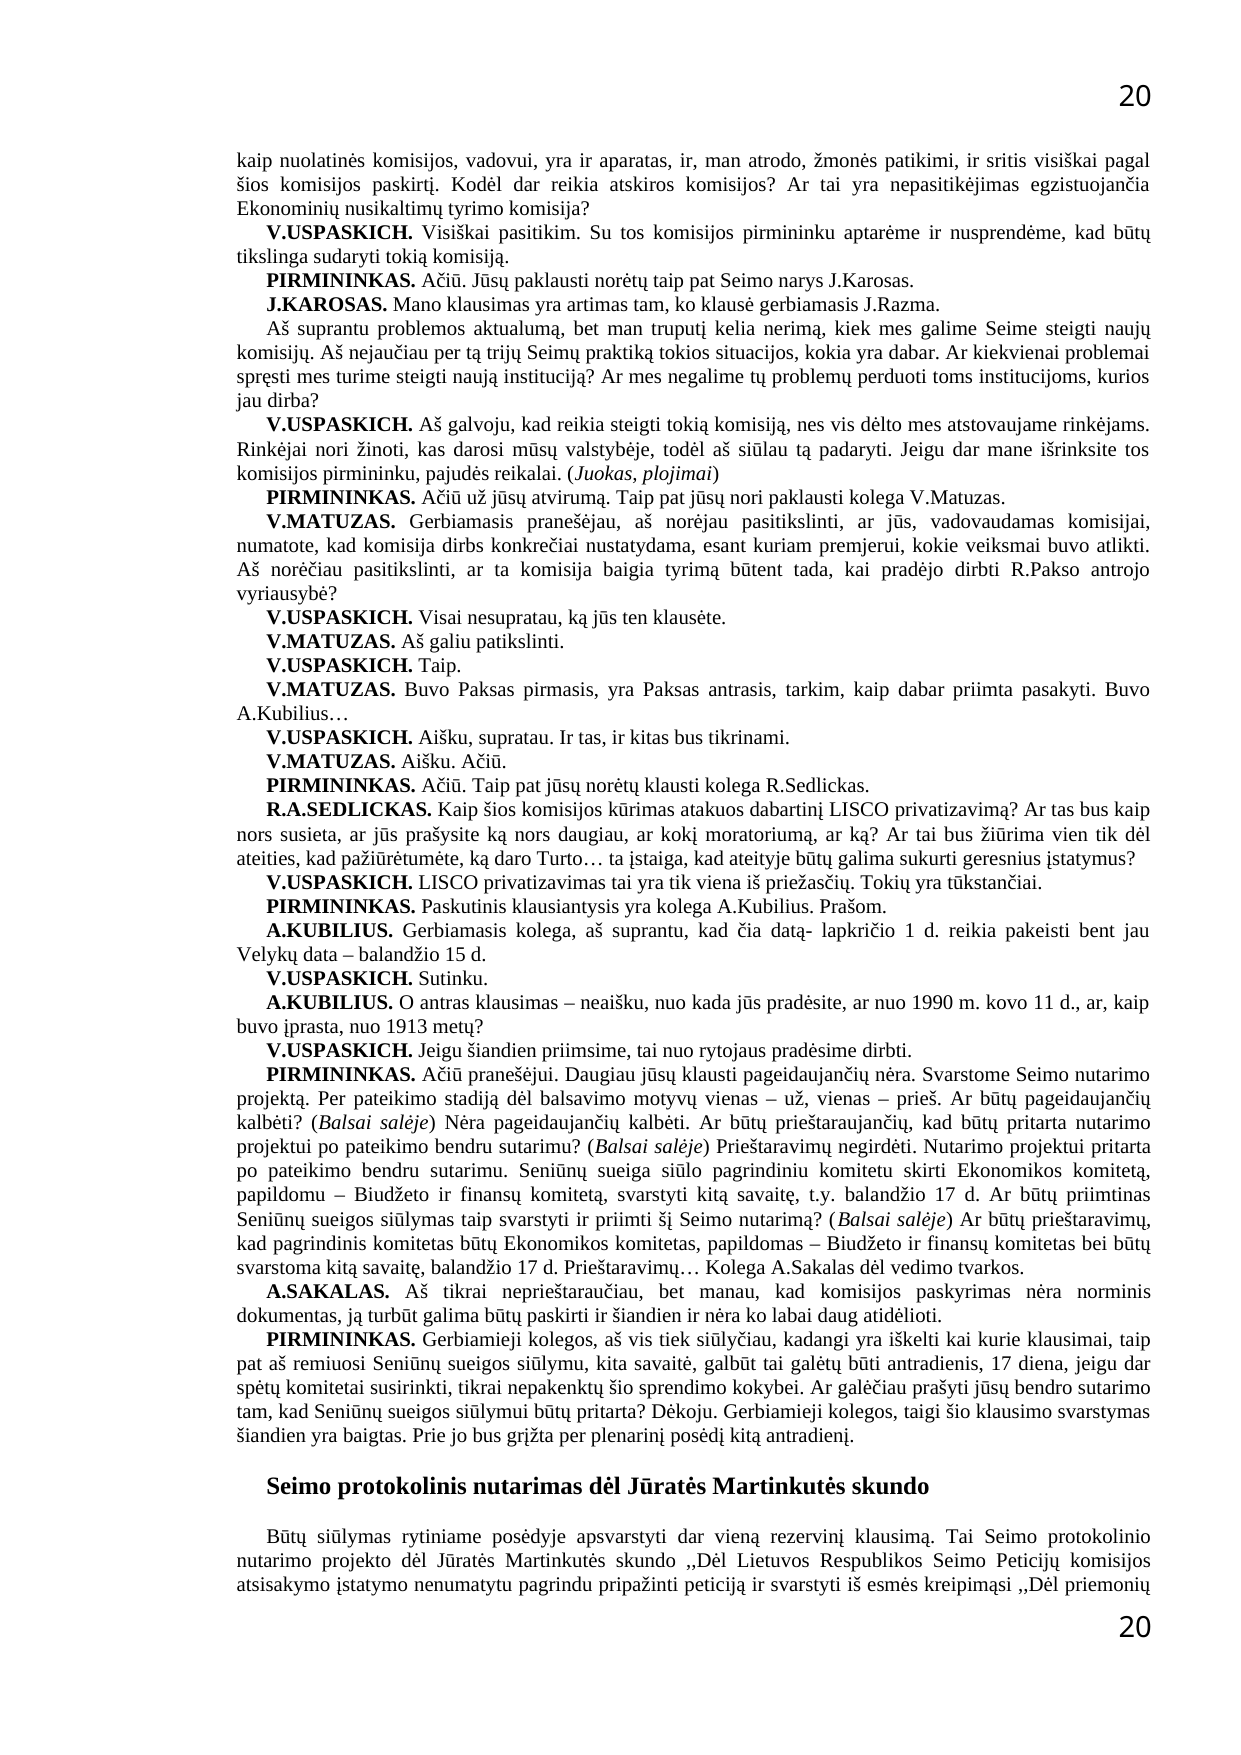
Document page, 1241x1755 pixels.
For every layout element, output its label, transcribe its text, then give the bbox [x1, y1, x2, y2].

text PIRMININKAS. Gerbiamieji kolegos, aš vis tiek siūlyčiau, kadangi yra iškelti kai kurie klausimai, taip pat aš remiuosi Seniūnų sueigos siūlymu, kita savaitė, galbūt tai galėtų būti antradienis, 17 diena, jeigu dar spėtų komitetai susirinkti, tikrai nepakenktų šio sprendimo kokybei. Ar galėčiau prašyti jūsų bendro sutarimo tam, kad Seniūnų sueigos siūlymui būtų pritarta? Dėkoju. Gerbiamieji kolegos, taigi šio klausimo svarstymas šiandien yra baigtas. Prie jo bus grįžta per plenarinį posėdį kitą antradienį. [236, 1327, 1152, 1447]
text PIRMININKAS. Paskutinis klausiantysis yra kolega A.Kubilius. Prašom. [236, 894, 1152, 918]
text PIRMININKAS. Ačiū pranešėjui. Daugiau jūsų klausti pageidaujančių nėra. Svarstome Seimo nutarimo projektą. Per pateikimo stadiją dėl balsavimo motyvų vienas – už, vienas – prieš. Ar būtų pageidaujančių kalbėti? (Balsai salėje) Nėra pageidaujančių kalbėti. Ar būtų prieštaraujančių, kad būtų pritarta nutarimo projektui po pateikimo bendru sutarimu? (Balsai salėje) Prieštaravimų negirdėti. Nutarimo projektui pritarta po pateikimo bendru sutarimu. Seniūnų sueiga siūlo pagrindiniu komitetu skirti Ekonomikos komitetą, papildomu – Biudžeto ir finansų komitetą, svarstyti kitą savaitę, t.y. balandžio 17 d. Ar būtų priimtinas Seniūnų sueigos siūlymas taip svarstyti ir priimti šį Seimo nutarimą? (Balsai salėje) Ar būtų prieštaravimų, kad pagrindinis komitetas būtų Ekonomikos komitetas, papildomas – Biudžeto ir finansų komitetas bei būtų svarstoma kitą savaitę, balandžio 17 d. Prieštaravimų… Kolega A.Sakalas dėl vedimo tvarkos. [236, 1062, 1152, 1279]
text PIRMININKAS. Ačiū. Taip pat jūsų norėtų klausti kolega R.Sedlickas. [236, 773, 1152, 797]
text V.USPASKICH. Visai nesupratau, ką jūs ten klausėte. [236, 605, 1152, 629]
text J.KAROSAS. Mano klausimas yra artimas tam, ko klausė gerbiamasis J.Razma. [236, 292, 1152, 316]
text Seimo protokolinis nutarimas dėl Jūratės Martinkutės skundo [236, 1471, 1152, 1500]
text PIRMININKAS. Ačiū. Jūsų paklausti norėtų taip pat Seimo narys J.Karosas. [236, 268, 1152, 292]
text A.KUBILIUS. O antras klausimas – neaišku, nuo kada jūs pradėsite, ar nuo 1990 m. kovo 11 d., ar, kaip buvo įprasta, nuo 1913 metų? [236, 990, 1152, 1038]
text PIRMININKAS. Ačiū už jūsų atvirumą. Taip pat jūsų nori paklausti kolega V.Matuzas. [236, 484, 1152, 509]
text V.MATUZAS. Aš galiu patikslinti. [236, 629, 1152, 653]
text A.SAKALAS. Aš tikrai neprieštaraučiau, bet manau, kad komisijos paskyrimas nėra norminis dokumentas, ją turbūt galima būtų paskirti ir šiandien ir nėra ko labai daug atidėlioti. [236, 1279, 1152, 1327]
text Būtų siūlymas rytiniame posėdyje apsvarstyti dar vieną rezervinį klausimą. Tai Seimo protokolinio nutarimo projekto dėl Jūratės Martinkutės skundo ,,Dėl Lietuvos Respublikos Seimo Peticijų komisijos atsisakymo įstatymo nenumatytu pagrindu pripažinti peticiją ir svarstyti iš esmės kreipimąsi ,,Dėl priemonių [236, 1524, 1152, 1596]
text V.USPASKICH. Aišku, supratau. Ir tas, ir kitas bus tikrinami. [236, 725, 1152, 749]
text V.USPASKICH. Visiškai pasitikim. Su tos komisijos pirmininku aptarėme ir nusprendėme, kad būtų tikslinga sudaryti tokią komisiją. [236, 220, 1152, 268]
text A.KUBILIUS. Gerbiamasis kolega, aš suprantu, kad čia datą- lapkričio 1 d. reikia pakeisti bent jau Velykų data – balandžio 15 d. [236, 918, 1152, 966]
text kaip nuolatinės komisijos, vadovui, yra ir aparatas, ir, man atrodo, žmonės patikimi, ir sritis visiškai pagal šios komisijos paskirtį. Kodėl dar reikia atskiros komisijos? Ar tai yra nepasitikėjimas egzistuojančia Ekonominių nusikaltimų tyrimo komisija? [236, 148, 1152, 220]
text V.MATUZAS. Gerbiamasis pranešėjau, aš norėjau pasitikslinti, ar jūs, vadovaudamas komisijai, numatote, kad komisija dirbs konkrečiai nustatydama, esant kuriam premjerui, kokie veiksmai buvo atlikti. Aš norėčiau pasitikslinti, ar ta komisija baigia tyrimą būtent tada, kai pradėjo dirbti R.Pakso antrojo vyriausybė? [236, 509, 1152, 605]
text Aš suprantu problemos aktualumą, bet man truputį kelia nerimą, kiek mes galime Seime steigti naujų komisijų. Aš nejaučiau per tą trijų Seimų praktiką tokios situacijos, kokia yra dabar. Ar kiekvienai problemai spręsti mes turime steigti naują instituciją? Ar mes negalime tų problemų perduoti toms institucijoms, kurios jau dirba? [236, 316, 1152, 412]
text V.USPASKICH. LISCO privatizavimas tai yra tik viena iš priežasčių. Tokių yra tūkstančiai. [236, 869, 1152, 894]
text V.USPASKICH. Aš galvoju, kad reikia steigti tokią komisiją, nes vis dėlto mes atstovaujame rinkėjams. Rinkėjai nori žinoti, kas darosi mūsų valstybėje, todėl aš siūlau tą padaryti. Jeigu dar mane išrinksite tos komisijos pirmininku, pajudės reikalai. (Juokas, plojimai) [236, 412, 1152, 484]
text R.A.SEDLICKAS. Kaip šios komisijos kūrimas atakuos dabartinį LISCO privatizavimą? Ar tas bus kaip nors susieta, ar jūs prašysite ką nors daugiau, ar kokį moratoriumą, ar ką? Ar tai bus žiūrima vien tik dėl ateities, kad pažiūrėtumėte, ką daro Turto… ta įstaiga, kad ateityje būtų galima sukurti geresnius įstatymus? [236, 797, 1152, 869]
text V.USPASKICH. Sutinku. [236, 966, 1152, 990]
text V.USPASKICH. Jeigu šiandien priimsime, tai nuo rytojaus pradėsime dirbti. [236, 1038, 1152, 1062]
text V.MATUZAS. Aišku. Ačiū. [236, 749, 1152, 773]
text V.MATUZAS. Buvo Paksas pirmasis, yra Paksas antrasis, tarkim, kaip dabar priimta pasakyti. Buvo A.Kubilius… [236, 677, 1152, 725]
text V.USPASKICH. Taip. [236, 653, 1152, 677]
